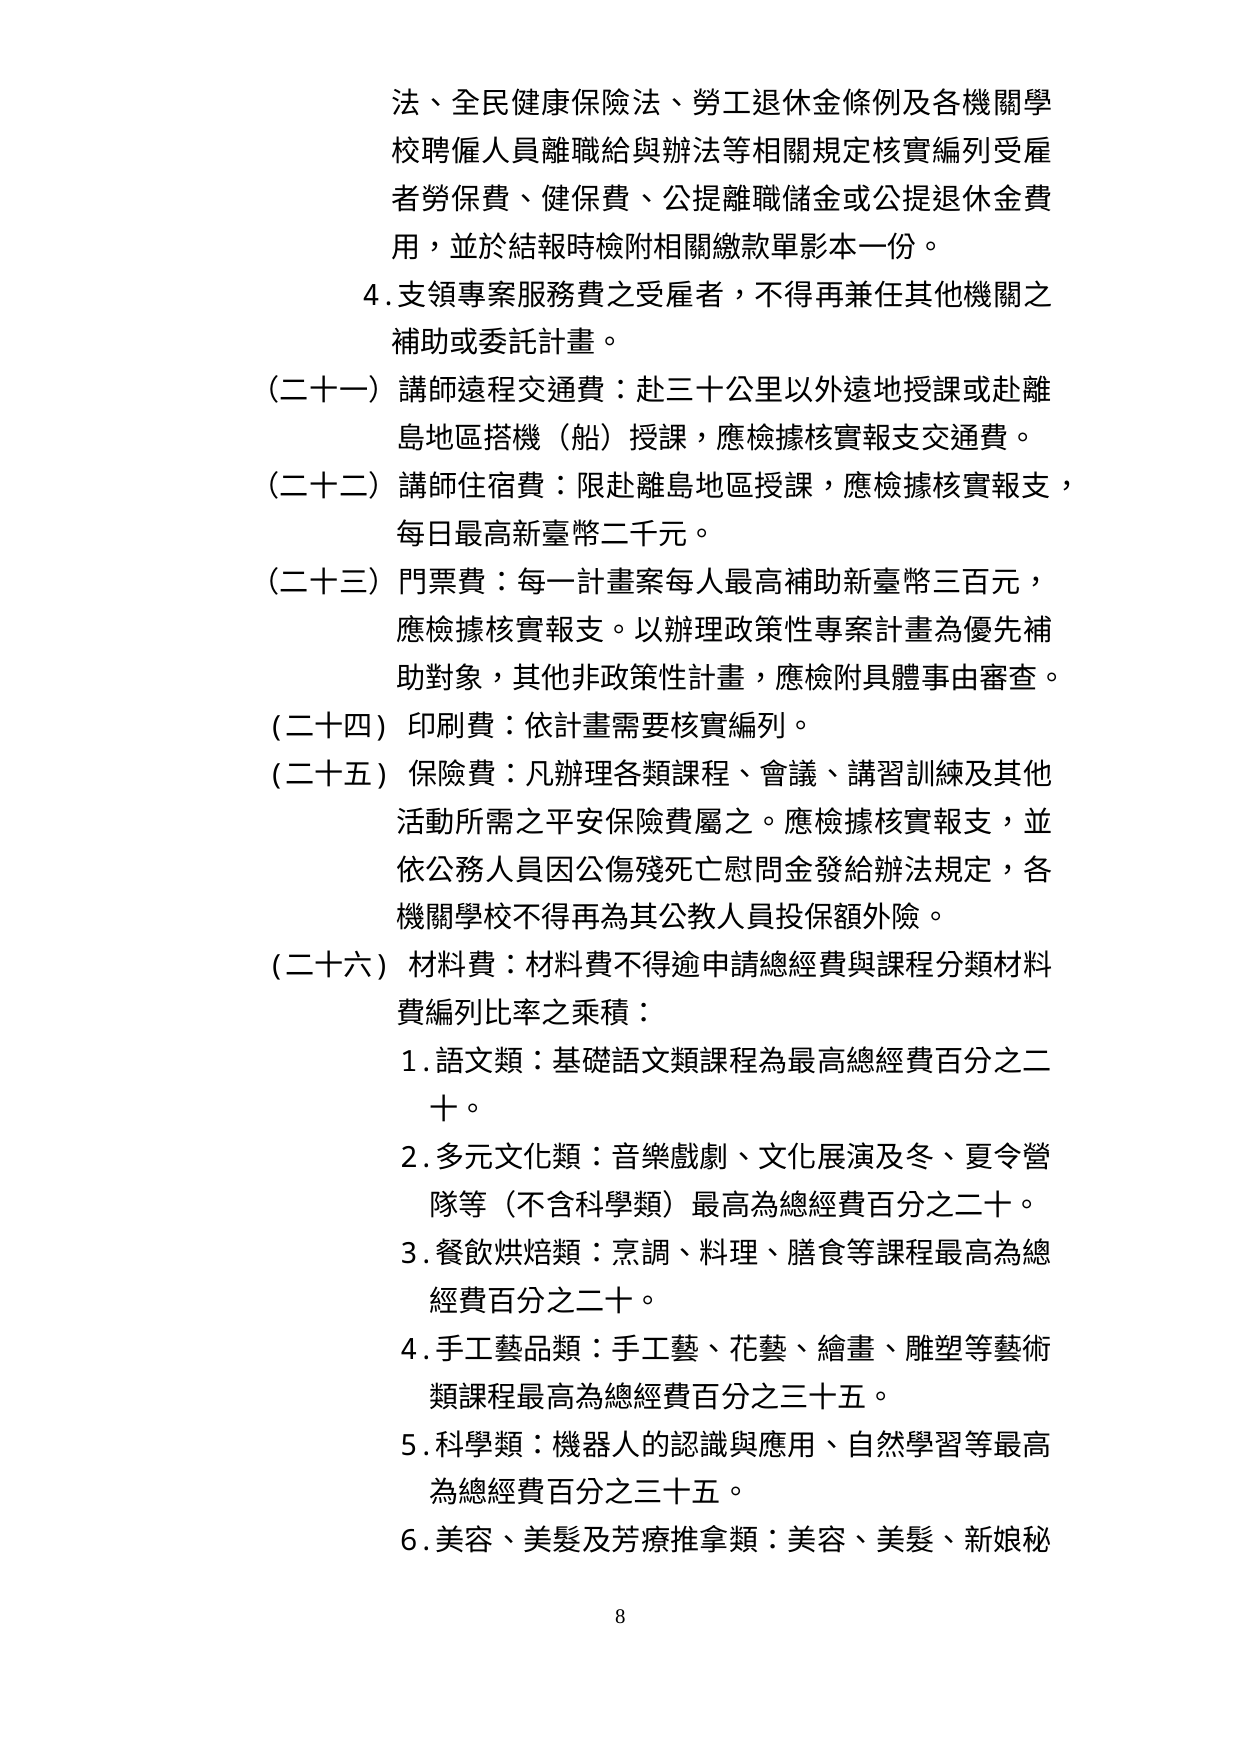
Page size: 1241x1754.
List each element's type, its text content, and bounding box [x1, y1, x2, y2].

text 4.手工藝品類：手工藝、花藝、繪畫、雕塑等藝術類課程最高為總經費百分之三十五。 [400, 1321, 1053, 1417]
text 1.語文類：基礎語文類課程為最高總經費百分之二十。 [400, 1033, 1053, 1129]
text (二十四) 印刷費：依計畫需要核實編列。 [250, 698, 1053, 746]
text 法、全民健康保險法、勞工退休金條例及各機關學校聘僱人員離職給與辦法等相關規定核實編列受雇者勞保費、健保費、公提離職儲金或公提退休金費用，並於結報時檢附相關繳款單影本一份。 [362, 75, 1053, 267]
text （二十二）講師住宿費：限赴離島地區授課，應檢據核實報支，每日最高新臺幣二千元。 [250, 458, 1053, 554]
text 5.科學類：機器人的認識與應用、自然學習等最高為總經費百分之三十五。 [400, 1417, 1053, 1512]
text 2.多元文化類：音樂戲劇、文化展演及冬、夏令營隊等（不含科學類）最高為總經費百分之二十。 [400, 1129, 1053, 1225]
text 3.餐飲烘焙類：烹調、料理、膳食等課程最高為總經費百分之二十。 [400, 1225, 1053, 1321]
text 6.美容、美髮及芳療推拿類：美容、美髮、新娘秘 [400, 1512, 1053, 1560]
text (二十六) 材料費：材料費不得逾申請總經費與課程分類材料費編列比率之乘積： [250, 937, 1053, 1033]
text （二十一）講師遠程交通費：赴三十公里以外遠地授課或赴離島地區搭機（船）授課，應檢據核實報支交通費。 [250, 362, 1053, 458]
text (二十五) 保險費：凡辦理各類課程、會議、講習訓練及其他活動所需之平安保險費屬之。應檢據核實報支，並依公務人員因公傷殘死亡慰問金發給辦法規定，各機關學校不得再為其公教人員投保額外險。 [250, 746, 1053, 937]
text （二十三）門票費：每一計畫案每人最高補助新臺幣三百元，應檢據核實報支。以辦理政策性專案計畫為優先補助對象，其他非政策性計畫，應檢附具體事由審查。 [250, 554, 1053, 698]
text 4.支領專案服務費之受雇者，不得再兼任其他機關之補助或委託計畫。 [362, 267, 1053, 362]
